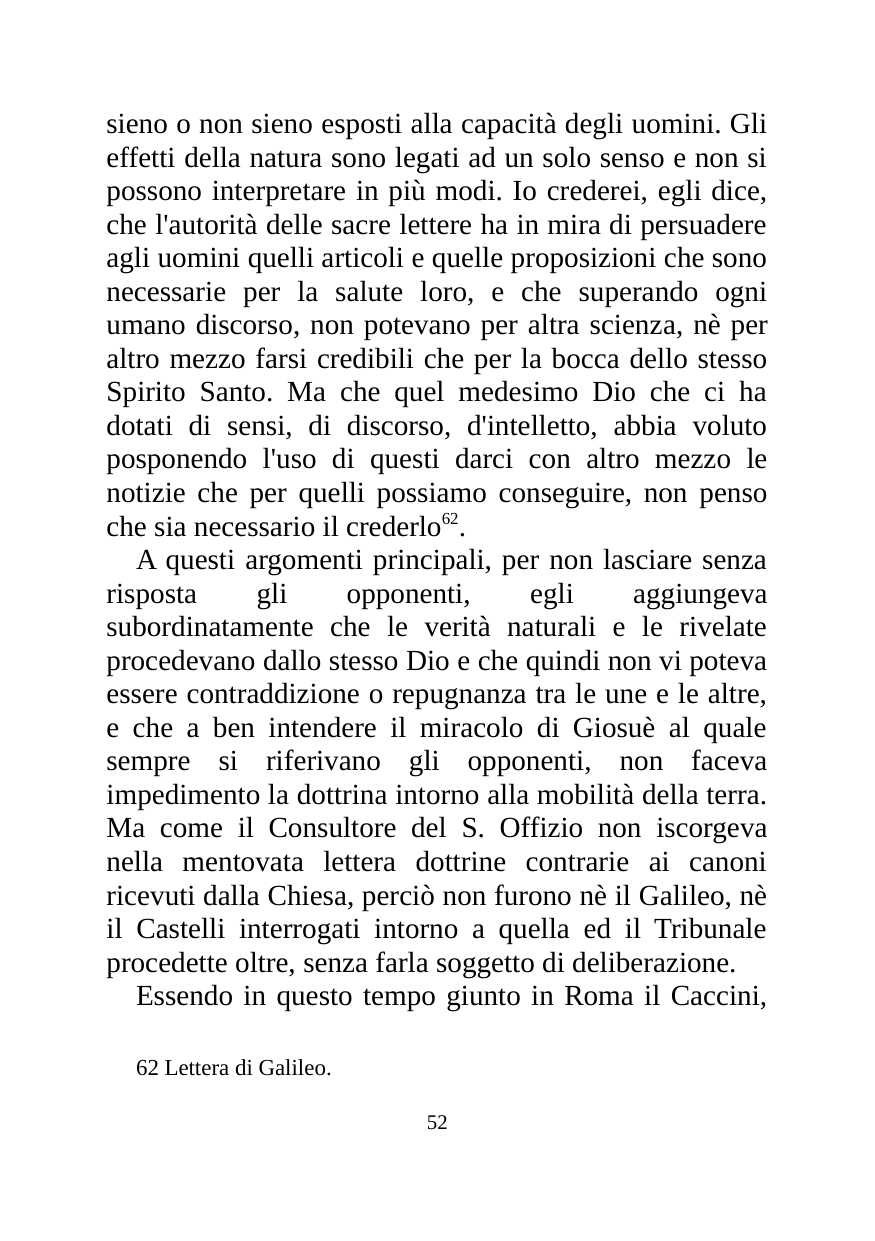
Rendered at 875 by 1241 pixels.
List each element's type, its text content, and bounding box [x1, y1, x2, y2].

text Lettera di Galileo. [106, 1054, 768, 1080]
text Essendo in questo tempo giunto in Roma il Caccini, [106, 978, 768, 1012]
text A questi argomenti principali, per non lasciare senza risposta gli opponenti, egli aggiungeva subordinatamente che le verità naturali e le rivelate procedevano dallo stesso Dio e che quindi non vi poteva essere contraddizione o repugnanza tra le une e le altre, e che a ben intendere il miracolo di Giosuè al quale sempre si riferivano gli opponenti, non faceva impedimento la dottrina intorno alla mobilità della terra. Ma come il Consultore del S. Offizio non iscorgeva nella mentovata lettera dottrine contrarie ai canoni ricevuti dalla Chiesa, perciò non furono nè il Galileo, nè il Castelli interrogati intorno a quella ed il Tribunale procedette oltre, senza farla soggetto di deliberazione. [106, 542, 768, 978]
text sieno o non sieno esposti alla capacità degli uomini. Gli effetti della natura sono legati ad un solo senso e non si possono interpretare in più modi. Io crederei, egli dice, che l'autorità delle sacre lettere ha in mira di persuadere agli uomini quelli articoli e quelle proposizioni che sono necessarie per la salute loro, e che superando ogni umano discorso, non potevano per altra scienza, nè per altro mezzo farsi credibili che per la bocca dello stesso Spirito Santo. Ma che quel medesimo Dio che ci ha dotati di sensi, di discorso, d'intelletto, abbia voluto posponendo l'uso di questi darci con altro mezzo le notizie che per quelli possiamo conseguire, non penso che sia necessario il crederlo. [106, 106, 768, 542]
